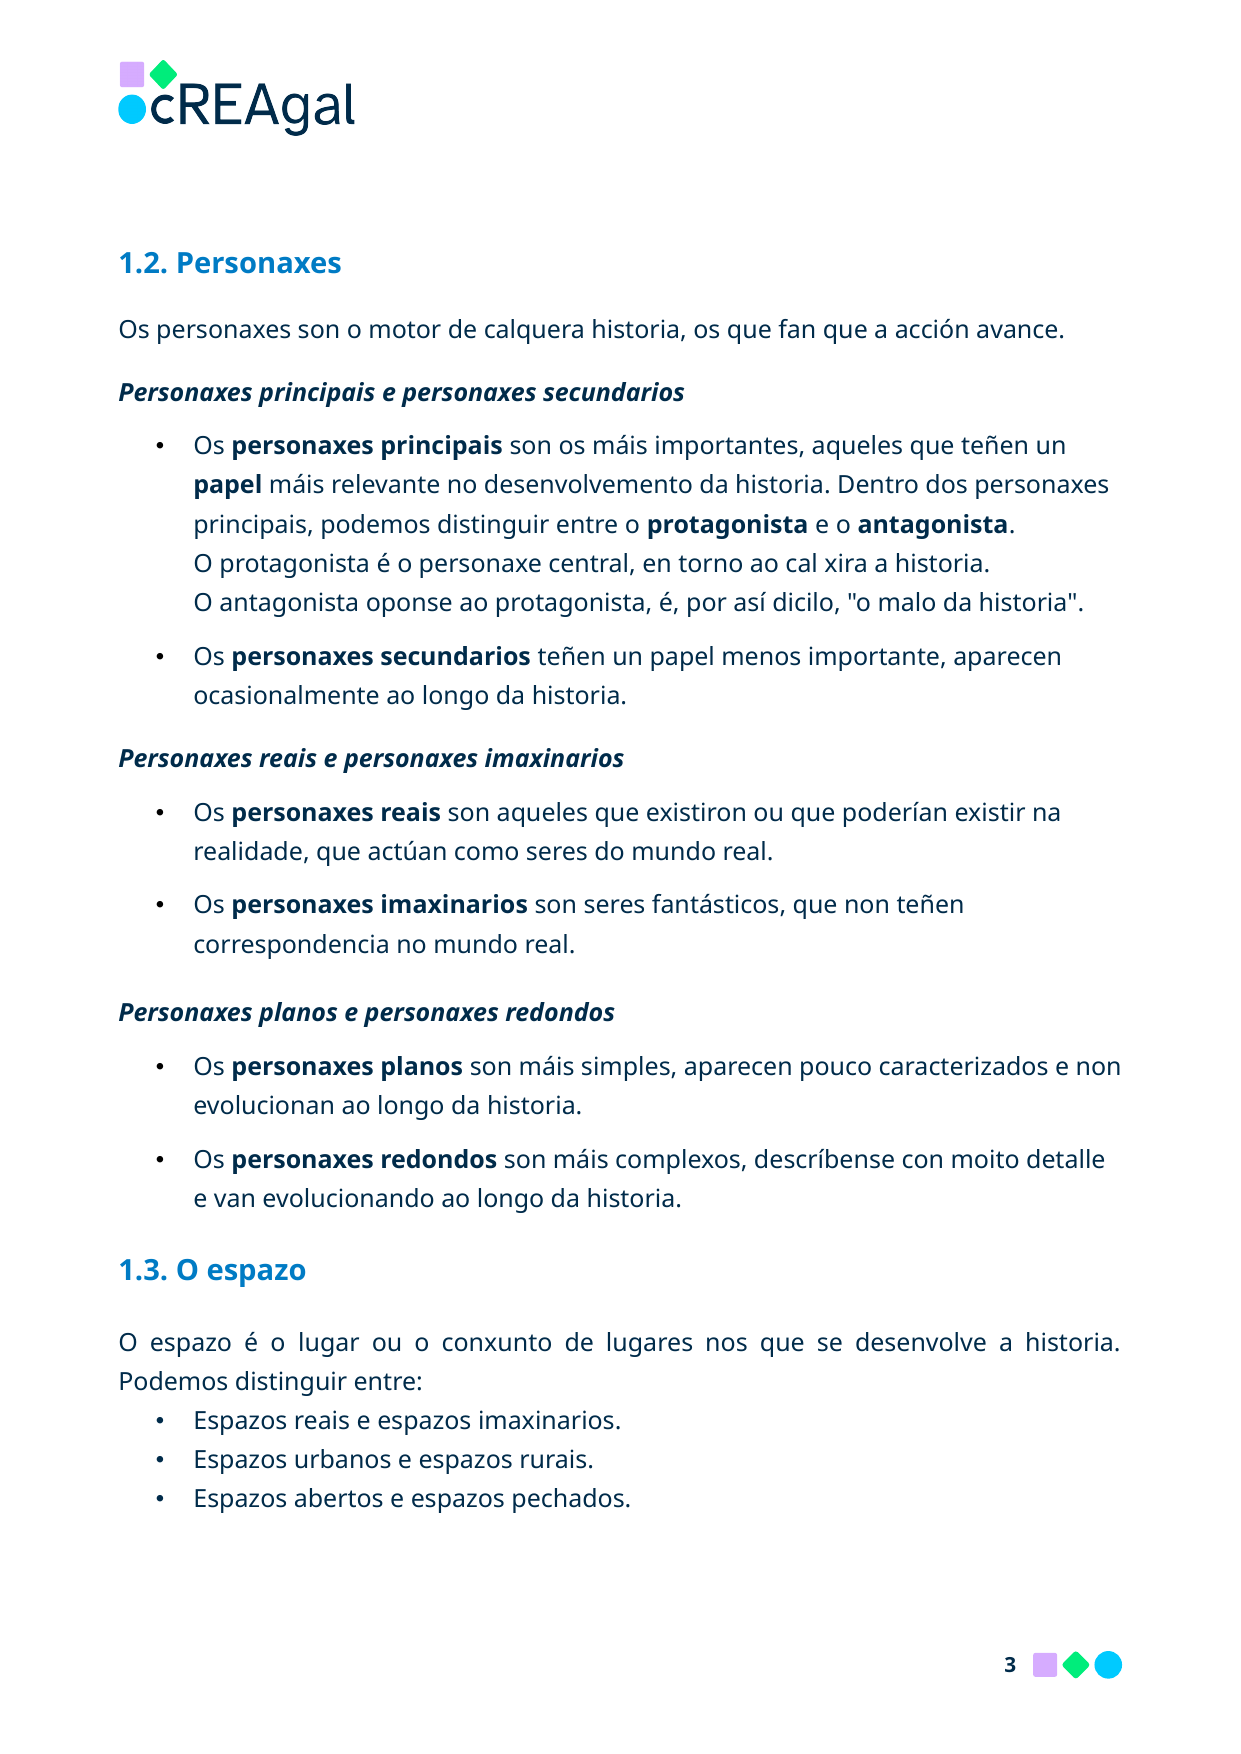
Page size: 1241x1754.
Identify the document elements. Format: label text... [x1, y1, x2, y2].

picture [118, 60, 355, 136]
text Personaxes planos e personaxes redondos [118, 995, 1122, 1029]
text Os personaxes son o motor de calquera historia, os que fan que a acción avance. [118, 311, 1122, 346]
list Os personaxes reais son aqueles que existiron ou que poderían existir na realidade, que actúan como seres do mundo real. [156, 794, 1122, 867]
list Os personaxes planos son máis simples, aparecen pouco caracterizados e non evolucionan ao longo da historia. [156, 1049, 1122, 1122]
list Os personaxes principais son os máis importantes, aqueles que teñen un papel máis relevante no desenvolvemento da historia. Dentro dos personaxes principais, podemos distinguir entre o protagonista e o antagonista. O protagonista é o personaxe central, en torno ao cal xira a historia. O antagonista oponse ao protagonista, é, por así dicilo, "o malo da historia". [156, 428, 1122, 619]
subtitle 1.2. Personaxes [118, 242, 1122, 282]
list Os personaxes secundarios teñen un papel menos importante, aparecen ocasionalmente ao longo da historia. [156, 638, 1122, 712]
list Espazos reais e espazos imaxinarios. [156, 1403, 1122, 1437]
list Os personaxes imaxinarios son seres fantásticos, que non teñen correspondencia no mundo real. [156, 887, 1122, 960]
subtitle 1.3. O espazo [118, 1249, 1122, 1289]
text Personaxes principais e personaxes secundarios [118, 374, 1122, 408]
list Espazos abertos e espazos pechados. [156, 1481, 1122, 1515]
text Personaxes reais e personaxes imaxinarios [118, 740, 1122, 774]
text O espazo é o lugar ou o conxunto de lugares nos que se desenvolve a historia. Podemos distinguir entre: [118, 1324, 1122, 1398]
list Os personaxes redondos son máis complexos, descríbense con moito detalle e van evolucionando ao longo da historia. [156, 1142, 1122, 1215]
list Espazos urbanos e espazos rurais. [156, 1442, 1122, 1476]
